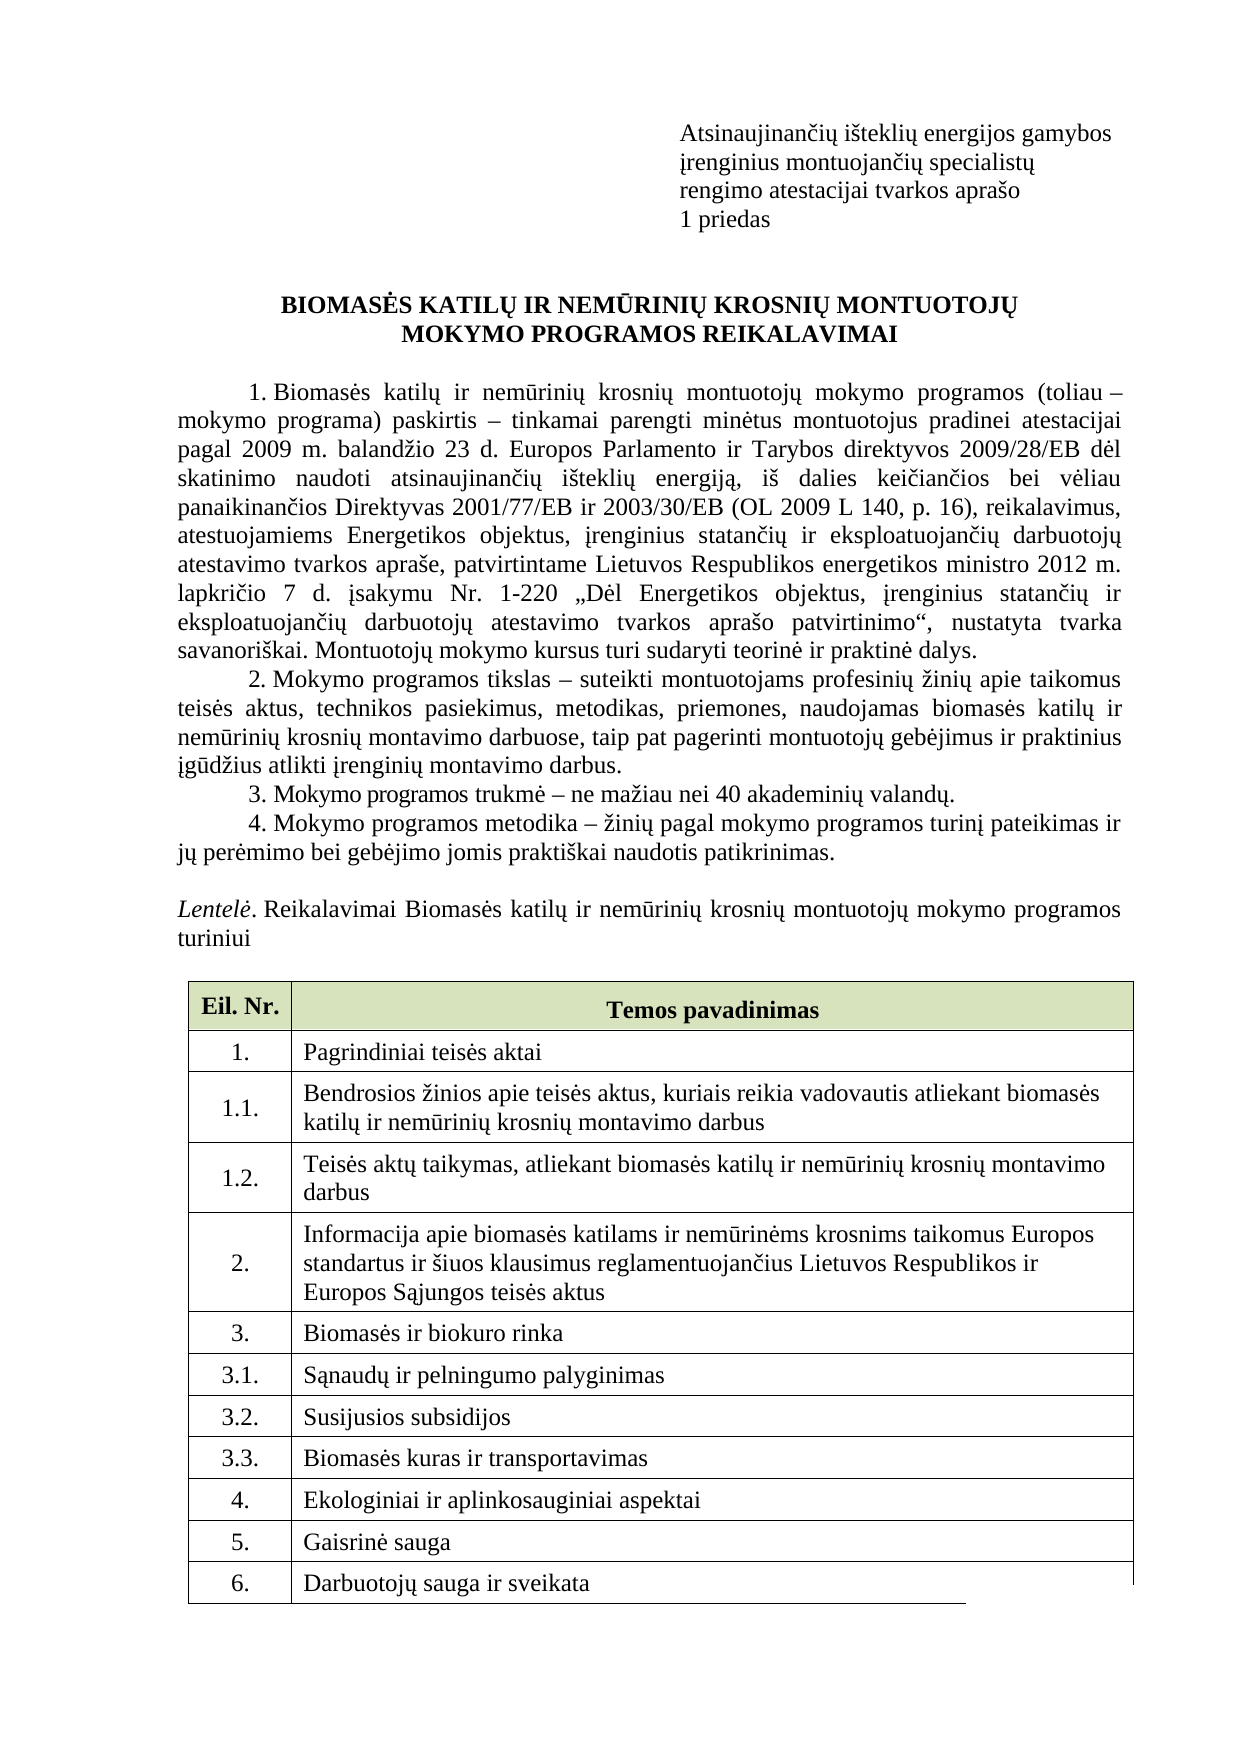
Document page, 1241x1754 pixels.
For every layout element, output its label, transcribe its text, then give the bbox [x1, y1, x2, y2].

table_cell Pagrindiniai teisės aktai [292, 1031, 1133, 1071]
table_header Eil. Nr. [189, 982, 291, 1029]
table_cell Biomasės kuras ir transportavimas [292, 1437, 1133, 1478]
table_cell 1.1. [189, 1072, 291, 1142]
table_cell 3. [189, 1312, 291, 1353]
text 3. Mokymo programos trukmė – ne mažiau nei 40 akademinių valandų. [177, 779, 1122, 808]
table_cell 3.3. [189, 1437, 291, 1478]
table_cell 1. [189, 1031, 291, 1071]
table_cell Informacija apie biomasės katilams ir nemūrinėms krosnims taikomus Europos standartus ir šiuos klausimus reglamentuojančius Lietuvos Respublikos ir Europos Sąjungos teisės aktus [292, 1213, 1133, 1311]
table_cell 1.2. [189, 1143, 291, 1212]
text biomasės katilų ir nemūrinių krosnių montuotojų MOKYMO PROGRAMos reikalavimai [177, 291, 1122, 348]
text 1. Biomasės katilų ir nemūrinių krosnių montuotojų mokymo programos (toliau – mokymo programa) paskirtis – tinkamai parengti minėtus montuotojus pradinei atestacijai pagal 2009 m. balandžio 23 d. Europos Parlamento ir Tarybos direktyvos 2009/28/EB dėl skatinimo naudoti atsinaujinančių išteklių energiją, iš dalies keičiančios bei vėliau panaikinančios Direktyvas 2001/77/EB ir 2003/30/EB (OL 2009 L 140, p. 16), reikalavimus, atestuojamiems Energetikos objektus, įrenginius statančių ir eksploatuojančių darbuotojų atestavimo tvarkos apraše, patvirtintame Lietuvos Respublikos energetikos ministro 2012 m. lapkričio 7 d. įsakymu Nr. 1-220 „Dėl Energetikos objektus, įrenginius statančių ir eksploatuojančių darbuotojų atestavimo tvarkos aprašo patvirtinimo“, nustatyta tvarka savanoriškai. Montuotojų mokymo kursus turi sudaryti teorinė ir praktinė dalys. [177, 377, 1122, 664]
table_cell Gaisrinė sauga [292, 1521, 1133, 1561]
table_cell Susijusios subsidijos [292, 1396, 1133, 1436]
table_cell Darbuotojų sauga ir sveikata [292, 1562, 1133, 1603]
table_cell Biomasės ir biokuro rinka [292, 1312, 1133, 1353]
table_cell Teisės aktų taikymas, atliekant biomasės katilų ir nemūrinių krosnių montavimo darbus [292, 1143, 1133, 1212]
table_cell Sąnaudų ir pelningumo palyginimas [292, 1354, 1133, 1394]
table_cell 3.1. [189, 1354, 291, 1394]
table_cell 6. [189, 1562, 291, 1603]
table_header Temos pavadinimas [292, 982, 1133, 1029]
table_cell 3.2. [189, 1396, 291, 1436]
table_cell 2. [189, 1213, 291, 1311]
text 4. Mokymo programos metodika – žinių pagal mokymo programos turinį pateikimas ir jų perėmimo bei gebėjimo jomis praktiškai naudotis patikrinimas. [177, 808, 1122, 866]
table_cell 5. [189, 1521, 291, 1561]
table_cell Ekologiniai ir aplinkosauginiai aspektai [292, 1479, 1133, 1519]
text Lentelė. Reikalavimai Biomasės katilų ir nemūrinių krosnių montuotojų mokymo programos turiniui [177, 894, 1122, 952]
table_cell 4. [189, 1479, 291, 1519]
table_cell Bendrosios žinios apie teisės aktus, kuriais reikia vadovautis atliekant biomasės katilų ir nemūrinių krosnių montavimo darbus [292, 1072, 1133, 1142]
text Atsinaujinančių išteklių energijos gamybos įrenginius montuojančių specialistų rengimo atestacijai tvarkos aprašo 1 priedas [679, 118, 1122, 233]
text 2. Mokymo programos tikslas – suteikti montuotojams profesinių žinių apie taikomus teisės aktus, technikos pasiekimus, metodikas, priemones, naudojamas biomasės katilų ir nemūrinių krosnių montavimo darbuose, taip pat pagerinti montuotojų gebėjimus ir praktinius įgūdžius atlikti įrenginių montavimo darbus. [177, 664, 1122, 779]
